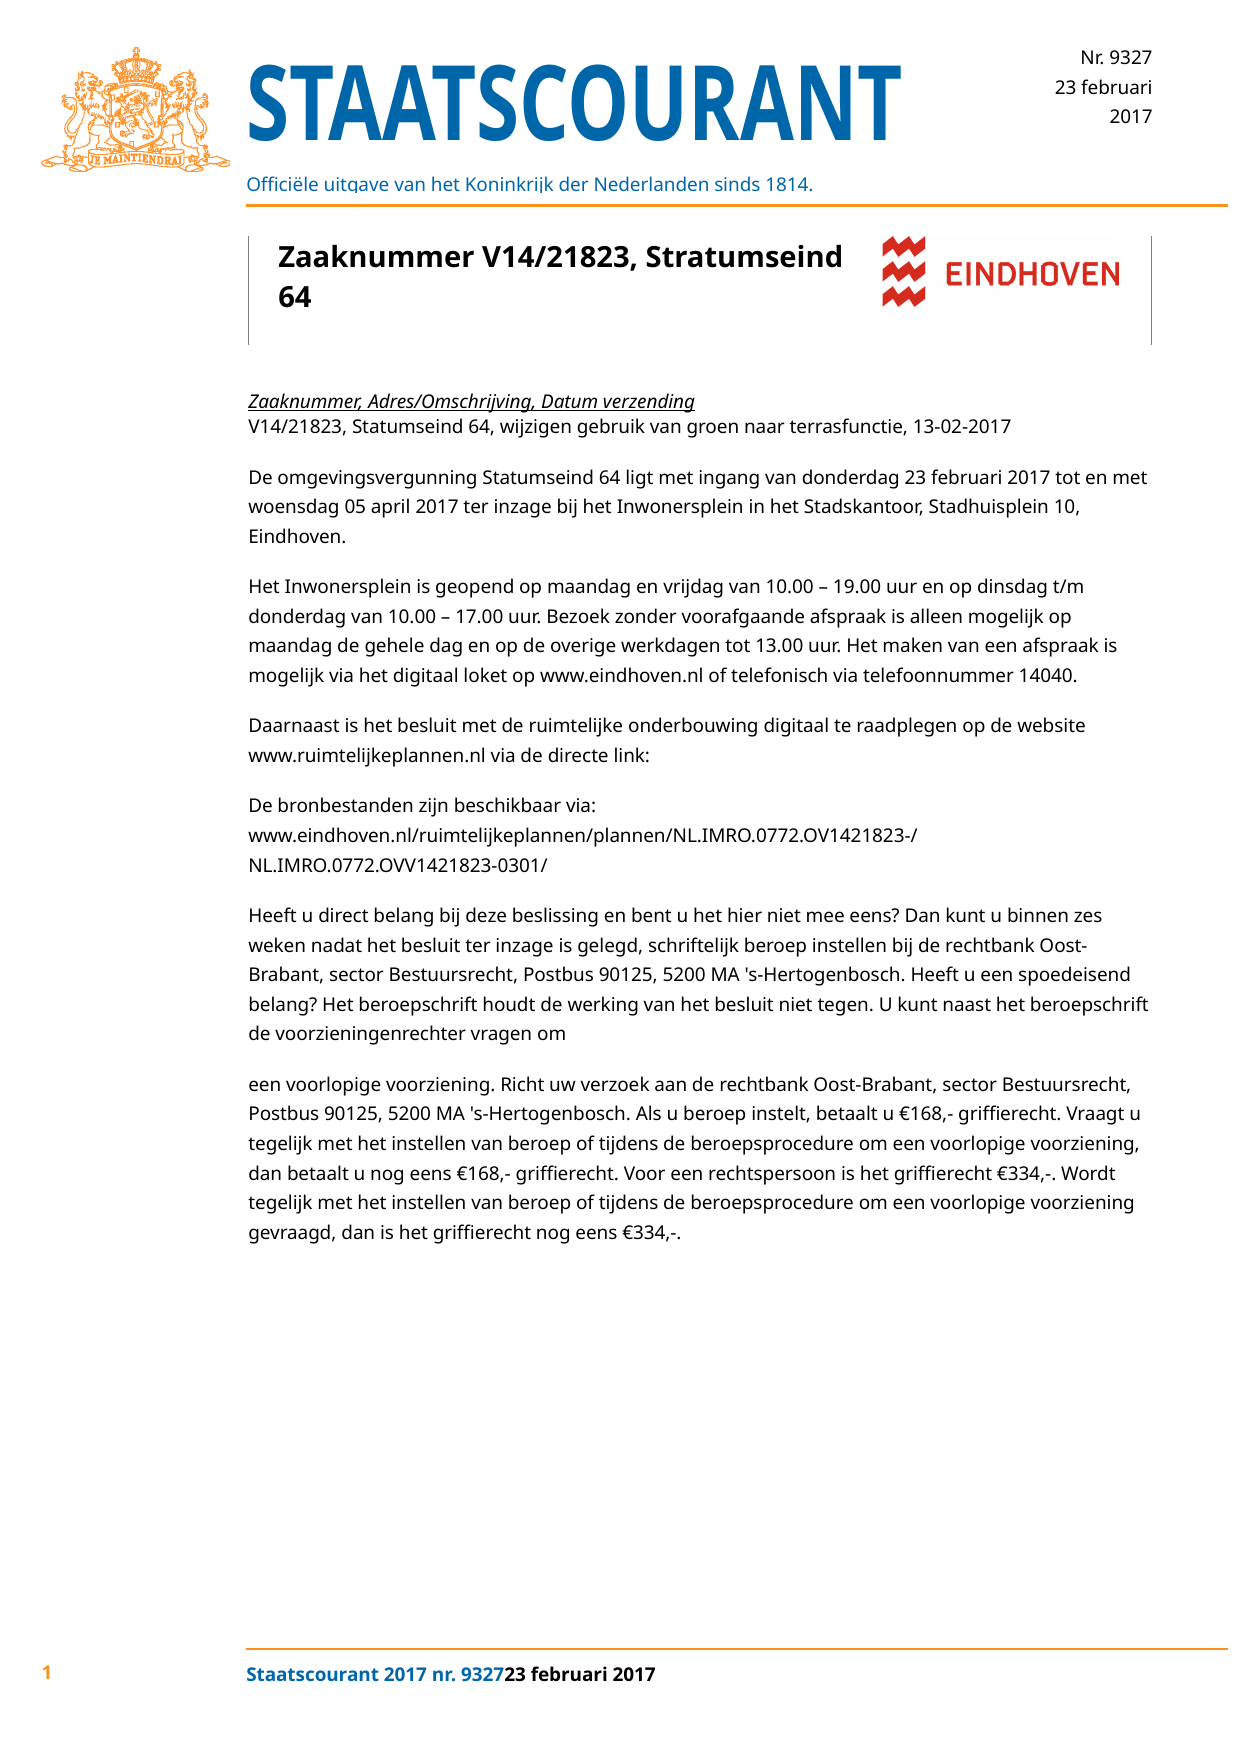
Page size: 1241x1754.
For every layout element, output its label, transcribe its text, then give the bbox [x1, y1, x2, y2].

picture [41, 47, 231, 172]
table_header Zaaknummer V14/21823, Stratumseind 64 [249, 236, 850, 345]
text De bronbestanden zijn beschikbaar via: www.eindhoven.nl/ruimtelijkeplannen/plannen/NL.IMRO.0772.OV1421823-/NL.IMRO.0772.OVV1421823-0301/ [248, 793, 1152, 878]
text Het Inwonersplein is geopend op maandag en vrijdag van 10.00 – 19.00 uur en op dinsdag t/m donderdag van 10.00 – 17.00 uur. Bezoek zonder voorafgaande afspraak is alleen mogelijk op maandag de gehele dag en op de overige werkdagen tot 13.00 uur. Het maken van een afspraak is mogelijk via het digitaal loket op www.eindhoven.nl of telefonisch via telefoonnummer 14040. [248, 573, 1152, 688]
table_header [850, 236, 1151, 345]
text een voorlopige voorziening. Richt uw verzoek aan de rechtbank Oost-Brabant, sector Bestuursrecht, Postbus 90125, 5200 MA 's-Hertogenbosch. Als u beroep instelt, betaalt u €168,- griffierecht. Vraagt u tegelijk met het instellen van beroep of tijdens de beroepsprocedure om een voorlopige voorziening, dan betaalt u nog eens €168,- griffierecht. Voor een rechtspersoon is het griffierecht €334,-. Wordt tegelijk met het instellen van beroep of tijdens de beroepsprocedure om een voorlopige voorziening gevraagd, dan is het griffierecht nog eens €334,-. [248, 1071, 1152, 1245]
picture [882, 236, 1119, 307]
text Zaaknummer, Adres/Omschrijving, Datum verzending [248, 388, 1152, 413]
text Heeft u direct belang bij deze beslissing en bent u het hier niet mee eens? Dan kunt u binnen zes weken nadat het besluit ter inzage is gelegd, schriftelijk beroep instellen bij de rechtbank Oost-Brabant, sector Bestuursrecht, Postbus 90125, 5200 MA 's-Hertogenbosch. Heeft u een spoedeisend belang? Het beroepschrift houdt de werking van het besluit niet tegen. U kunt naast het beroepschrift de voorzieningenrechter vragen om [248, 902, 1152, 1046]
text Daarnaast is het besluit met de ruimtelijke onderbouwing digitaal te raadplegen op de website www.ruimtelijkeplannen.nl via de directe link: [248, 713, 1152, 768]
text De omgevingsvergunning Statumseind 64 ligt met ingang van donderdag 23 februari 2017 tot en met woensdag 05 april 2017 ter inzage bij het Inwonersplein in het Stadskantoor, Stadhuisplein 10, Eindhoven. [248, 464, 1152, 549]
text V14/21823, Statumseind 64, wijzigen gebruik van groen naar terrasfunctie, 13-02-2017 [248, 413, 1152, 439]
